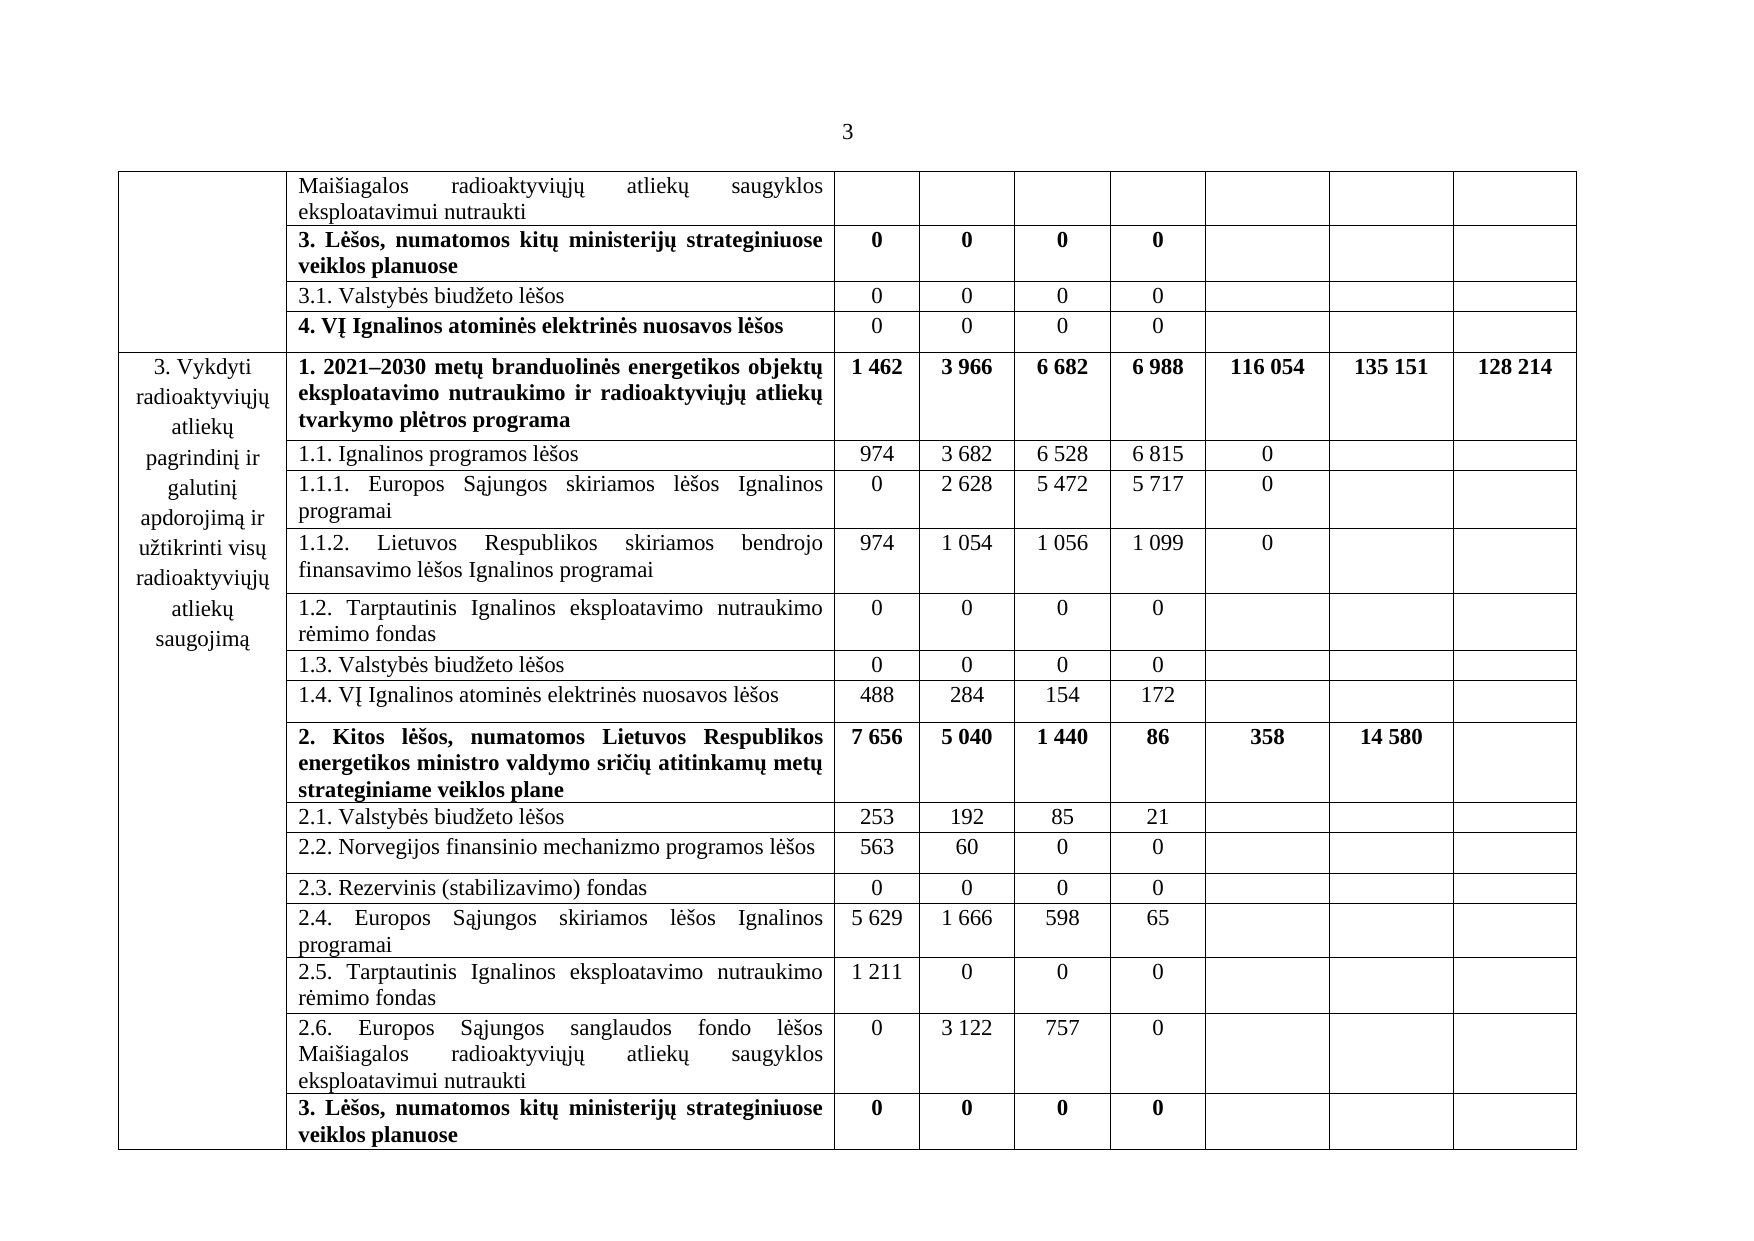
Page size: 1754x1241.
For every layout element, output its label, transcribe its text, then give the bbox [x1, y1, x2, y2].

table_cell 2 628 [920, 471, 1014, 528]
table_cell 192 [920, 803, 1014, 832]
table_cell 65 [1111, 904, 1205, 957]
table_cell 1.2. Tarptautinis Ignalinos eksploatavimo nutraukimo rėmimo fondas [287, 594, 834, 650]
table_cell 172 [1111, 681, 1205, 722]
table_cell 0 [1015, 282, 1110, 311]
table_cell [1454, 803, 1576, 832]
table_cell 0 [1015, 1094, 1110, 1149]
table_cell 7 656 [835, 723, 919, 802]
table_cell 6 815 [1111, 441, 1205, 469]
table_cell 0 [920, 594, 1014, 650]
table_cell 284 [920, 681, 1014, 722]
table_cell 253 [835, 803, 919, 832]
table_cell [835, 172, 919, 224]
table_cell 0 [835, 312, 919, 352]
table_cell 3.1. Valstybės biudžeto lėšos [287, 282, 834, 311]
table_cell 1 099 [1111, 529, 1205, 593]
table_cell [1206, 651, 1329, 680]
table_cell 0 [1111, 833, 1205, 873]
table_cell 0 [1015, 594, 1110, 650]
table_cell [1206, 312, 1329, 352]
table_cell [1454, 1014, 1576, 1093]
table_cell 0 [1111, 312, 1205, 352]
table_cell 0 [1206, 441, 1329, 469]
table_cell [1206, 226, 1329, 281]
table_cell 0 [920, 1094, 1014, 1149]
table_cell 0 [1015, 874, 1110, 903]
table_cell 0 [920, 226, 1014, 281]
table_cell 0 [920, 874, 1014, 903]
table_cell 5 629 [835, 904, 919, 957]
table_cell 1 054 [920, 529, 1014, 593]
table_cell 0 [1015, 226, 1110, 281]
table_cell 0 [920, 958, 1014, 1013]
table_cell [1330, 471, 1453, 528]
table_cell 0 [835, 1094, 919, 1149]
table_cell 358 [1206, 723, 1329, 802]
table_cell [1206, 172, 1329, 224]
table_cell 0 [920, 651, 1014, 680]
table_cell [1330, 1094, 1453, 1149]
table_cell 598 [1015, 904, 1110, 957]
table_cell [1206, 1014, 1329, 1093]
table_cell Maišiagalos radioaktyviųjų atliekų saugyklos eksploatavimui nutraukti [287, 172, 834, 224]
table_cell [1015, 172, 1110, 224]
table_cell [1454, 226, 1576, 281]
table_cell 1.1.1. Europos Sąjungos skiriamos lėšos Ignalinos programai [287, 471, 834, 528]
table_cell 0 [835, 651, 919, 680]
table_cell [1330, 681, 1453, 722]
table_cell 0 [835, 282, 919, 311]
table_cell 0 [835, 471, 919, 528]
table_cell 3 122 [920, 1014, 1014, 1093]
table_cell 5 472 [1015, 471, 1110, 528]
table_cell 86 [1111, 723, 1205, 802]
table_cell 0 [920, 282, 1014, 311]
table_cell 4. VĮ Ignalinos atominės elektrinės nuosavos lėšos [287, 312, 834, 352]
table_cell 0 [1206, 471, 1329, 528]
table_cell [1454, 904, 1576, 957]
table_cell [1330, 594, 1453, 650]
table_cell [1330, 282, 1453, 311]
table_cell 1 462 [835, 353, 919, 439]
table_cell [1330, 833, 1453, 873]
table_cell 3. Lėšos, numatomos kitų ministerijų strateginiuose veiklos planuose [287, 226, 834, 281]
table_cell 1.1. Ignalinos programos lėšos [287, 441, 834, 469]
table_cell 0 [1111, 594, 1205, 650]
table_cell 1.4. VĮ Ignalinos atominės elektrinės nuosavos lėšos [287, 681, 834, 722]
table_cell 3. Vykdyti radioaktyviųjų atliekų pagrindinį ir galutinį apdorojimą ir užtikrinti visų radioaktyviųjų atliekų saugojimą [119, 353, 286, 1149]
table_cell [1330, 651, 1453, 680]
table_cell [1454, 471, 1576, 528]
table_cell 5 717 [1111, 471, 1205, 528]
table_cell 488 [835, 681, 919, 722]
table_cell 3. Lėšos, numatomos kitų ministerijų strateginiuose veiklos planuose [287, 1094, 834, 1149]
table_cell 0 [1111, 874, 1205, 903]
table_cell 0 [1111, 282, 1205, 311]
table_cell [1454, 651, 1576, 680]
table_cell [1330, 904, 1453, 957]
table_cell 6 682 [1015, 353, 1110, 439]
table_cell [1454, 681, 1576, 722]
table_cell 0 [1111, 958, 1205, 1013]
table_cell 0 [1206, 529, 1329, 593]
table_cell [1330, 312, 1453, 352]
table_cell [1330, 441, 1453, 469]
table_cell [1206, 958, 1329, 1013]
table_cell 85 [1015, 803, 1110, 832]
table_cell 563 [835, 833, 919, 873]
table_cell 0 [1015, 312, 1110, 352]
table_cell 3 966 [920, 353, 1014, 439]
table_cell [1454, 594, 1576, 650]
table_cell [1330, 958, 1453, 1013]
table_cell 0 [1015, 958, 1110, 1013]
table_cell [1454, 958, 1576, 1013]
table_cell 0 [1111, 1094, 1205, 1149]
table_cell 0 [835, 226, 919, 281]
table_cell 2.6. Europos Sąjungos sanglaudos fondo lėšos Maišiagalos radioaktyviųjų atliekų saugyklos eksploatavimui nutraukti [287, 1014, 834, 1093]
table_cell [1330, 1014, 1453, 1093]
table_cell [1454, 312, 1576, 352]
table_cell 2.2. Norvegijos finansinio mechanizmo programos lėšos [287, 833, 834, 873]
table_cell [1206, 282, 1329, 311]
table_cell [1454, 833, 1576, 873]
table_cell 2.4. Europos Sąjungos skiriamos lėšos Ignalinos programai [287, 904, 834, 957]
table_cell 1. 2021–2030 metų branduolinės energetikos objektų eksploatavimo nutraukimo ir radioaktyviųjų atliekų tvarkymo plėtros programa [287, 353, 834, 439]
table_cell 0 [1015, 833, 1110, 873]
table_cell 135 151 [1330, 353, 1453, 439]
table_cell 0 [920, 312, 1014, 352]
table_cell 3 682 [920, 441, 1014, 469]
table_cell 128 214 [1454, 353, 1576, 439]
table_cell 1.1.2. Lietuvos Respublikos skiriamos bendrojo finansavimo lėšos Ignalinos programai [287, 529, 834, 593]
table_cell [1330, 529, 1453, 593]
table_cell [1330, 874, 1453, 903]
table_cell 0 [1015, 651, 1110, 680]
table_cell [1206, 1094, 1329, 1149]
table_cell 1 211 [835, 958, 919, 1013]
table_cell 5 040 [920, 723, 1014, 802]
table_cell 1 056 [1015, 529, 1110, 593]
table_cell 1 666 [920, 904, 1014, 957]
table_cell [1206, 803, 1329, 832]
table_cell 0 [1111, 226, 1205, 281]
table_cell 6 528 [1015, 441, 1110, 469]
table_cell [1206, 874, 1329, 903]
table_cell 1.3. Valstybės biudžeto lėšos [287, 651, 834, 680]
table_cell 757 [1015, 1014, 1110, 1093]
table_cell 0 [835, 594, 919, 650]
table_cell 2.3. Rezervinis (stabilizavimo) fondas [287, 874, 834, 903]
table_cell 2. Kitos lėšos, numatomos Lietuvos Respublikos energetikos ministro valdymo sričių atitinkamų metų strateginiame veiklos plane [287, 723, 834, 802]
table_cell [1111, 172, 1205, 224]
table_cell [1454, 1094, 1576, 1149]
table_cell [1454, 441, 1576, 469]
table_cell 0 [835, 874, 919, 903]
table_cell 1 440 [1015, 723, 1110, 802]
table_cell [1454, 529, 1576, 593]
table_cell 154 [1015, 681, 1110, 722]
table_cell 0 [835, 1014, 919, 1093]
table_cell 116 054 [1206, 353, 1329, 439]
table_cell [1330, 226, 1453, 281]
table_cell 974 [835, 529, 919, 593]
table_cell [920, 172, 1014, 224]
table_cell [1206, 681, 1329, 722]
table_cell [1330, 172, 1453, 224]
table_cell 974 [835, 441, 919, 469]
table_cell 0 [1111, 1014, 1205, 1093]
table_cell [1454, 874, 1576, 903]
table_cell 6 988 [1111, 353, 1205, 439]
table_cell [1454, 172, 1576, 224]
table_cell 2.5. Tarptautinis Ignalinos eksploatavimo nutraukimo rėmimo fondas [287, 958, 834, 1013]
table_cell 21 [1111, 803, 1205, 832]
table_cell [1454, 282, 1576, 311]
table_cell [1206, 833, 1329, 873]
table_cell [119, 172, 286, 352]
table_cell 60 [920, 833, 1014, 873]
table_cell [1330, 803, 1453, 832]
table_cell [1206, 594, 1329, 650]
table_cell 0 [1111, 651, 1205, 680]
table_cell 2.1. Valstybės biudžeto lėšos [287, 803, 834, 832]
table_cell [1206, 904, 1329, 957]
table_cell [1454, 723, 1576, 802]
table_cell 14 580 [1330, 723, 1453, 802]
